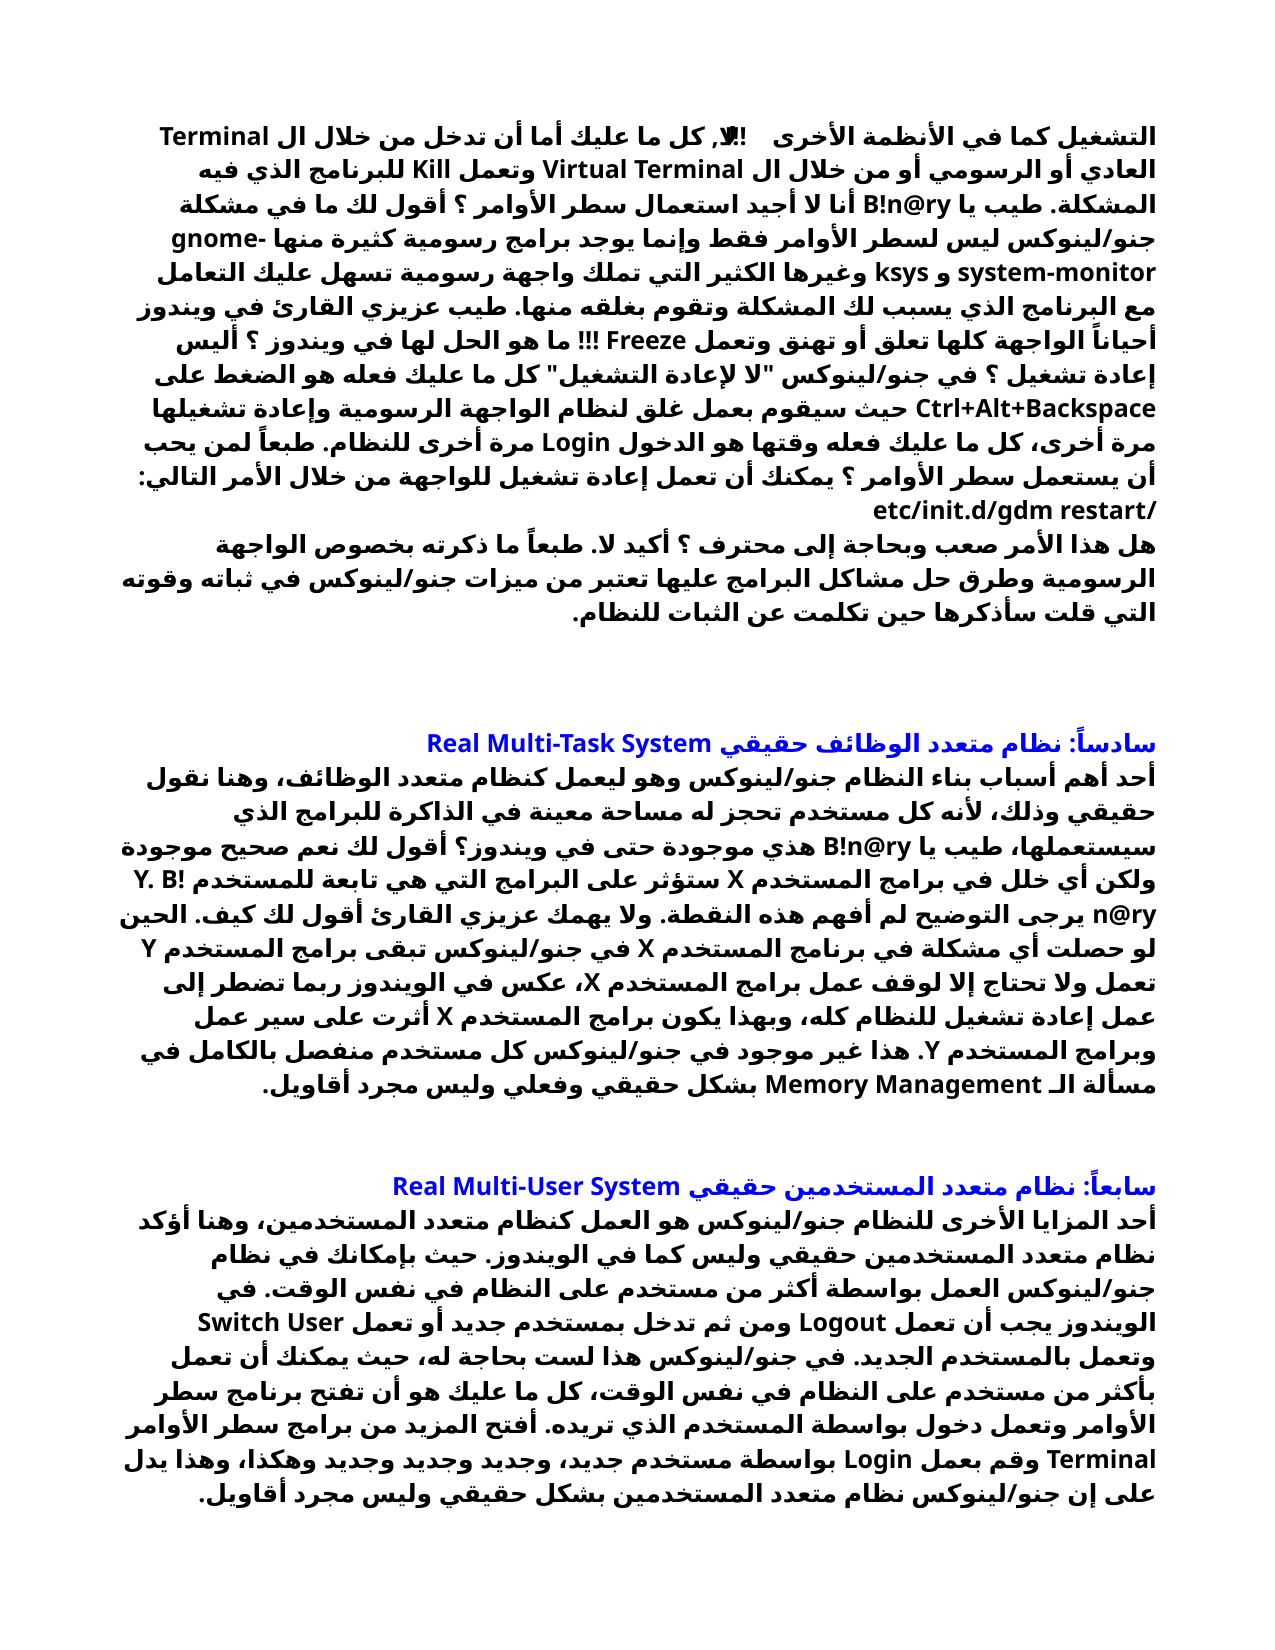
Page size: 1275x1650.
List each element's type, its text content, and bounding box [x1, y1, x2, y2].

text خامساً: البيئة الرسومية في جنو/لينوكس Graphical System كثيراً ما يخطر في على أذهان الناس أنه نظام التشغيل لينكس مصصم للعمل بالأوامر فقط !!! وهذا مفهوم خاطئ للغاية وذلك لأنه يدعم واجهات رسومية غاية في الجمال وأنواع متعددة أيضاً, وللمستخدم حرية الإختيار للواجهة الرسومية التي يريد أن يعمل عليها. وأيضاً يمكن للسمتخدم أن يقوم بالتعديل عليها لتلائم ذوقه ورغبته في طريقة عرض النظام الذي يعمل عليه. من أشهر هذه الواجهات هي GNOME و KDE، واختلف الكثيرون بالمقارنات بينهم، ونسي إنه "الناس أذواق". طبعاً ويوجد أنواع أخرى كثيرة مثل XFCE و FLOKBOX و BLACKBOX وغيرها. النظام الرسومي في جنو/لينوكس يسمى X Window System أو X أو X11 وهو أحد مشاريع جامعة MIT الأمريكية المعروفة. الـ X متخصص في الواجهات الرسومية وعرضها الذي يوفر البيئة الرسومية الخاصة باللينكس. يمكنك تغيير سطح المكتب Desktop بواحد آخر دون الحاجة إلى عمل إعادة تشغيل Restart للجهاز، كل ما عليك فعله هو عمل Logout من الواجهة الحالية اختيار الواجهة الأخرى من خلال الذهاب إلى Sessions في صفحة الدخول اختيار الواجهة الجديدة والدخول فيها من خلال عملية الـ Login. الواجهة الرسومية في جنو/لينوكس يعتبر نظام منفصل بالكامل عن النظام التشغيل نفسه، ويعتبر نظام مستقل بحد ذاته، وليس كما في ويندوز حيث يعتبر جزء ﻻ يتجزء من النظام وأي خلل فيه يعيق النظام كله. في جنو/لينوكس إذا حصل مشكلة في برنامج يعمل على سطح المكتب لا نحتاج إلى إعادة التشغيل كما في الأنظمة الأخرى !!! لا, كل ما عليك أما أن تدخل من خلال ال Terminal العادي أو الرسومي أو من خلال ال Virtual Terminal وتعمل Kill للبرنامج الذي فيه المشكلة. طيب يا B!n@ry أنا ﻻ أجيد استعمال سطر الأوامر ؟ أقول لك ما في مشكلة جنو/لينوكس ليس لسطر الأوامر فقط وإنما يوجد برامج رسومية كثيرة منها gnome-system-monitor و ksys وغيرها الكثير التي تملك واجهة رسومية تسهل عليك التعامل مع البرنامج الذي يسبب لك المشكلة وتقوم بغلقه منها. طيب عزيزي القارئ في ويندوز أحياناً الواجهة كلها تعلق أو تهنق وتعمل Freeze !!! ما هو الحل لها في ويندوز ؟ أليس إعادة تشغيل ؟ في جنو/لينوكس "ﻻ لإعادة التشغيل" كل ما عليك فعله هو الضغط على Ctrl+Alt+Backspace حيث سيقوم بعمل غلق لنظام الواجهة الرسومية وإعادة تشغيلها مرة أخرى، كل ما عليك فعله وقتها هو الدخول Login مرة أخرى للنظام. طبعاً لمن يحب أن يستعمل سطر الأوامر ؟ يمكنك أن تعمل إعادة تشغيل للواجهة من خلال الأمر التالي: /etc/init.d/gdm restart هل هذا الأمر صعب وبحاجة إلى محترف ؟ أكيد ﻻ. طبعاً ما ذكرته بخصوص الواجهة الرسومية وطرق حل مشاكل البرامج عليها تعتبر من ميزات جنو/لينوكس في ثباته وقوته التي قلت سأذكرها حين تكلمت عن الثبات للنظام. [118, 118, 1157, 692]
text سادساً: نظام متعدد الوظائف حقيقي Real Multi-Task System أحد أهم أسباب بناء النظام جنو/لينوكس وهو ليعمل كنظام متعدد الوظائف، وهنا نقول حقيقي وذلك، لأنه كل مستخدم تحجز له مساحة معينة في الذاكرة للبرامج الذي سيستعملها، طيب يا B!n@ry هذي موجودة حتى في ويندوز؟ أقول لك نعم صحيح موجودة ولكن أي خلل في برامج المستخدم X ستؤثر على البرامج التي هي تابعة للمستخدم Y. B!n@ry يرجى التوضيح لم أفهم هذه النقطة. وﻻ يهمك عزيزي القارئ أقول لك كيف. الحين لو حصلت أي مشكلة في برنامج المستخدم X في جنو/لينوكس تبقى برامج المستخدم Y تعمل وﻻ تحتاج إﻻ لوقف عمل برامج المستخدم X، عكس في الويندوز ربما تضطر إلى عمل إعادة تشغيل للنظام كله، وبهذا يكون برامج المستخدم X أثرت على سير عمل وبرامج المستخدم Y. هذا غير موجود في جنو/لينوكس كل مستخدم منفصل بالكامل في مسألة الـ Memory Management بشكل حقيقي وفعلي وليس مجرد أقاويل. سابعاً: نظام متعدد المستخدمين حقيقي Real Multi-User System أحد المزايا اﻷخرى للنظام جنو/لينوكس هو العمل كنظام متعدد المستخدمين، وهنا أؤكد نظام متعدد المستخدمين حقيقي وليس كما في الويندوز. حيث بإمكانك في نظام جنو/لينوكس العمل بواسطة أكثر من مستخدم على النظام في نفس الوقت. في الويندوز يجب أن تعمل Logout ومن ثم تدخل بمستخدم جديد أو تعمل Switch User وتعمل بالمستخدم الجديد. في جنو/لينوكس هذا لست بحاجة له، حيث يمكنك أن تعمل بأكثر من مستخدم على النظام في نفس الوقت، كل ما عليك هو أن تفتح برنامج سطر الأوامر وتعمل دخول بواسطة المستخدم الذي تريده. أفتح المزيد من برامج سطر الأوامر Terminal وقم بعمل Login بواسطة مستخدم جديد، وجديد وجديد وجديد وهكذا، وهذا يدل على إن جنو/لينوكس نظام متعدد المستخدمين بشكل حقيقي وليس مجرد أقاويل. ملاحظة مهمة: الواجهة الرسومية ﻻ يستطيع أكثر من مستخدم العمل عليها لكن، يمكن أن تشغل برامج ذات واجهة رسومية بصلاحيات مستخدم X أو بصلاحيات مستخدم Y وذلك من خلال عدة طرق. أهم هذه الطرق هي: [118, 692, 1157, 1509]
